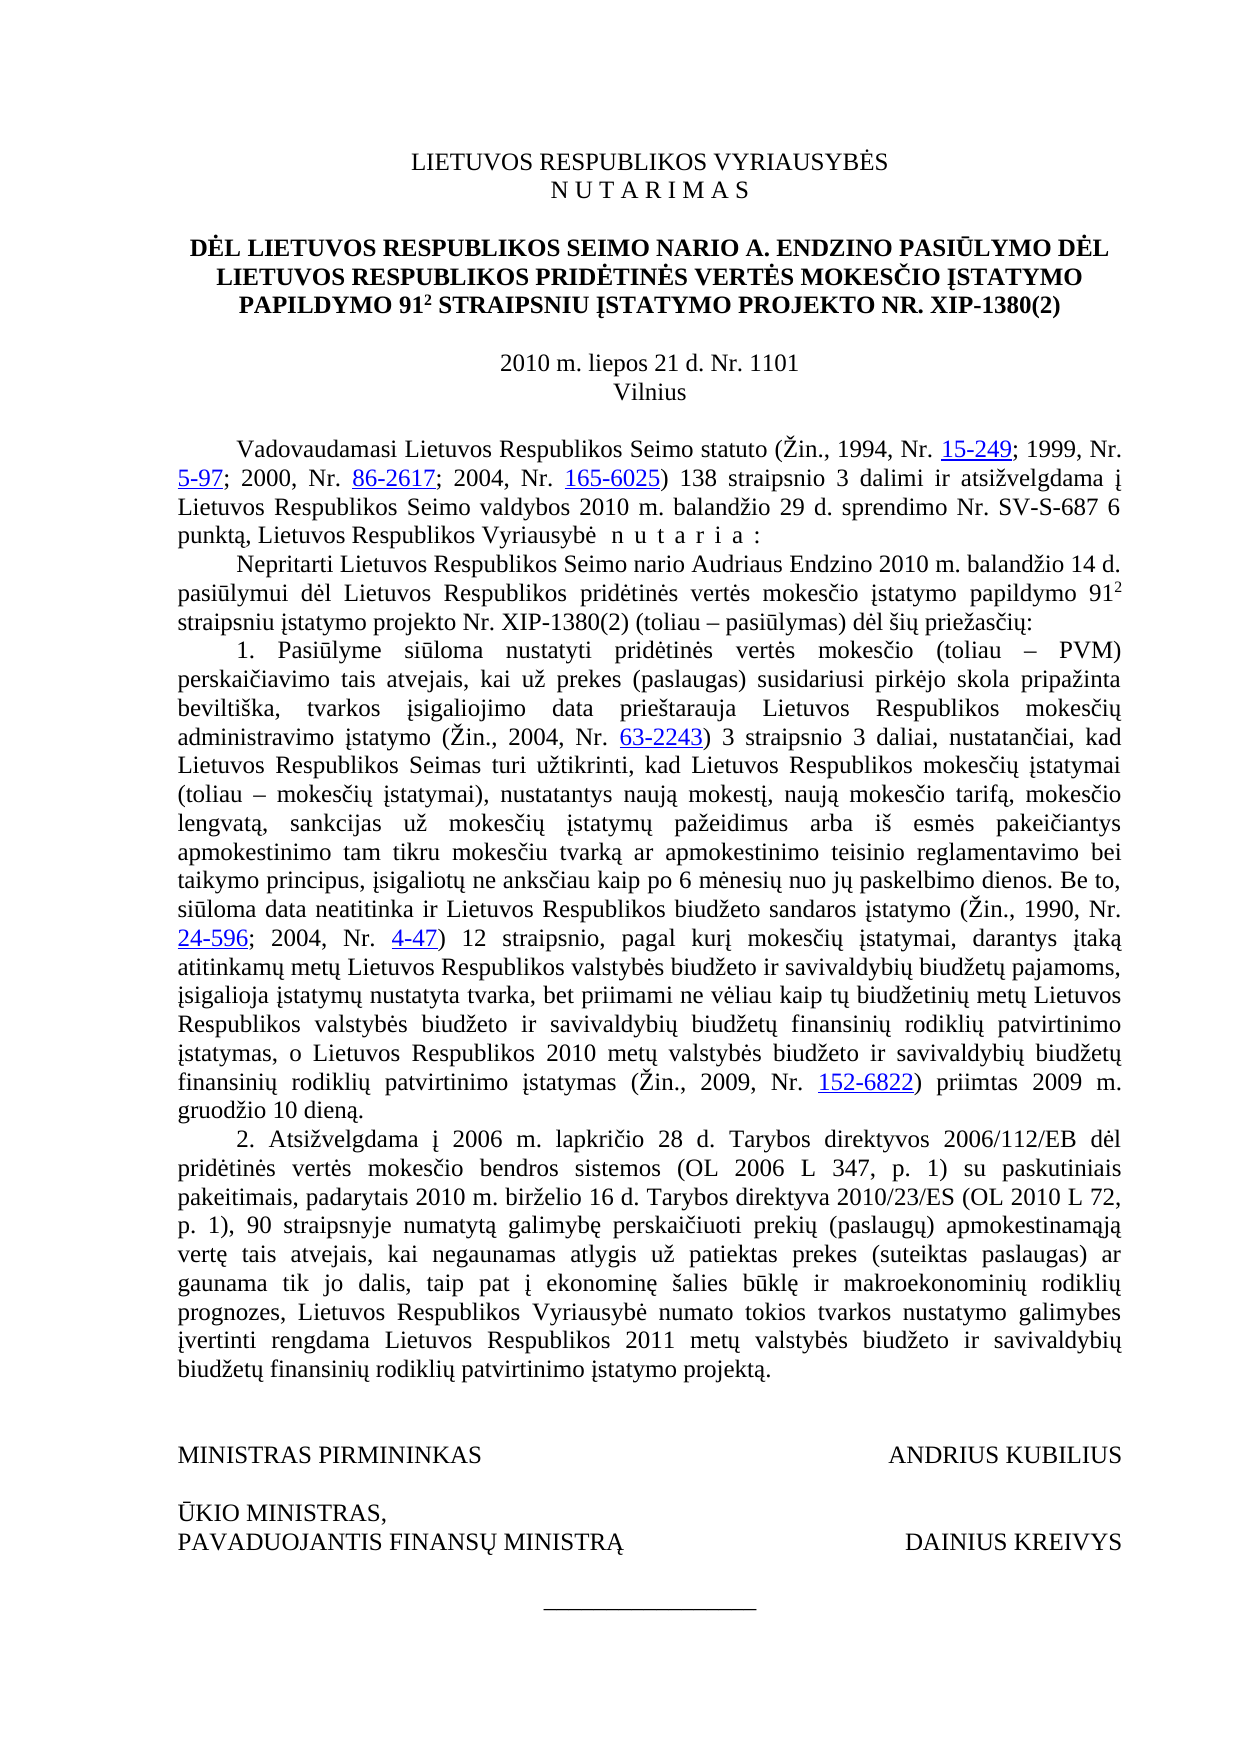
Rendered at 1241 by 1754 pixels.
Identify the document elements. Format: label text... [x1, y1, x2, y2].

text 2. Atsižvelgdama į 2006 m. lapkričio 28 d. Tarybos direktyvos 2006/112/EB dėl pridėtinės vertės mokesčio bendros sistemos (OL 2006 L 347, p. 1) su paskutiniais pakeitimais, padarytais 2010 m. birželio 16 d. Tarybos direktyva 2010/23/ES (OL 2010 L 72, p. 1), 90 straipsnyje numatytą galimybę perskaičiuoti prekių (paslaugų) apmokestinamąją vertę tais atvejais, kai negaunamas atlygis už patiektas prekes (suteiktas paslaugas) ar gaunama tik jo dalis, taip pat į ekonominę šalies būklę ir makroekonominių rodiklių prognozes, Lietuvos Respublikos Vyriausybė numato tokios tvarkos nustatymo galimybes įvertinti rengdama Lietuvos Respublikos 2011 metų valstybės biudžeto ir savivaldybių biudžetų finansinių rodiklių patvirtinimo įstatymo projektą. [177, 1124, 1122, 1383]
text ŪKIO MINISTRAS, [177, 1498, 1122, 1527]
text LIETUVOS RESPUBLIKOS VYRIAUSYBĖS [177, 147, 1122, 176]
text Vadovaudamasi Lietuvos Respublikos Seimo statuto (Žin., 1994, Nr. 15-249; 1999, Nr. 5-97; 2000, Nr. 86-2617; 2004, Nr. 165-6025) 138 straipsnio 3 dalimi ir atsižvelgdama į Lietuvos Respublikos Seimo valdybos 2010 m. balandžio 29 d. sprendimo Nr. SV-S-687 6 punktą, Lietuvos Respublikos Vyriausybė nutaria: [177, 434, 1122, 549]
text 1. Pasiūlyme siūloma nustatyti pridėtinės vertės mokesčio (toliau – PVM) perskaičiavimo tais atvejais, kai už prekes (paslaugas) susidariusi pirkėjo skola pripažinta beviltiška, tvarkos įsigaliojimo data prieštarauja Lietuvos Respublikos mokesčių administravimo įstatymo (Žin., 2004, Nr. 63-2243) 3 straipsnio 3 daliai, nustatančiai, kad Lietuvos Respublikos Seimas turi užtikrinti, kad Lietuvos Respublikos mokesčių įstatymai (toliau – mokesčių įstatymai), nustatantys naują mokestį, naują mokesčio tarifą, mokesčio lengvatą, sankcijas už mokesčių įstatymų pažeidimus arba iš esmės pakeičiantys apmokestinimo tam tikru mokesčiu tvarką ar apmokestinimo teisinio reglamentavimo bei taikymo principus, įsigaliotų ne anksčiau kaip po 6 mėnesių nuo jų paskelbimo dienos. Be to, siūloma data neatitinka ir Lietuvos Respublikos biudžeto sandaros įstatymo (Žin., 1990, Nr. 24-596; 2004, Nr. 4-47) 12 straipsnio, pagal kurį mokesčių įstatymai, darantys įtaką atitinkamų metų Lietuvos Respublikos valstybės biudžeto ir savivaldybių biudžetų pajamoms, įsigalioja įstatymų nustatyta tvarka, bet priimami ne vėliau kaip tų biudžetinių metų Lietuvos Respublikos valstybės biudžeto ir savivaldybių biudžetų finansinių rodiklių patvirtinimo įstatymas, o Lietuvos Respublikos 2010 metų valstybės biudžeto ir savivaldybių biudžetų finansinių rodiklių patvirtinimo įstatymas (Žin., 2009, Nr. 152-6822) priimtas 2009 m. gruodžio 10 dieną. [177, 636, 1122, 1124]
text N U T A R I M A S [177, 176, 1122, 204]
text Vilnius [177, 377, 1122, 406]
text Nepritarti Lietuvos Respublikos Seimo nario Audriaus Endzino 2010 m. balandžio 14 d. pasiūlymui dėl Lietuvos Respublikos pridėtinės vertės mokesčio įstatymo papildymo 912 straipsniu įstatymo projekto Nr. XIP-1380(2) (toliau – pasiūlymas) dėl šių priežasčių: [177, 549, 1122, 636]
text 2010 m. liepos 21 d. Nr. 1101 [177, 348, 1122, 377]
text _________________ [177, 1584, 1122, 1613]
text DĖL LIETUVOS RESPUBLIKOS SEIMO NARIO A. ENDZINO PASIŪLYMO DĖL LIETUVOS RESPUBLIKOS PRIDĖTINĖS VERTĖS MOKESČIO ĮSTATYMO PAPILDYMO 912 STRAIPSNIU ĮSTATYMO PROJEKTO NR. XIP-1380(2) [177, 233, 1122, 319]
text PAVADUOJANTIS FINANSŲ MINISTRĄ DAINIUS KREIVYS [177, 1527, 1122, 1556]
text MINISTRAS PIRMININKAS ANDRIUS KUBILIUS [177, 1441, 1122, 1469]
